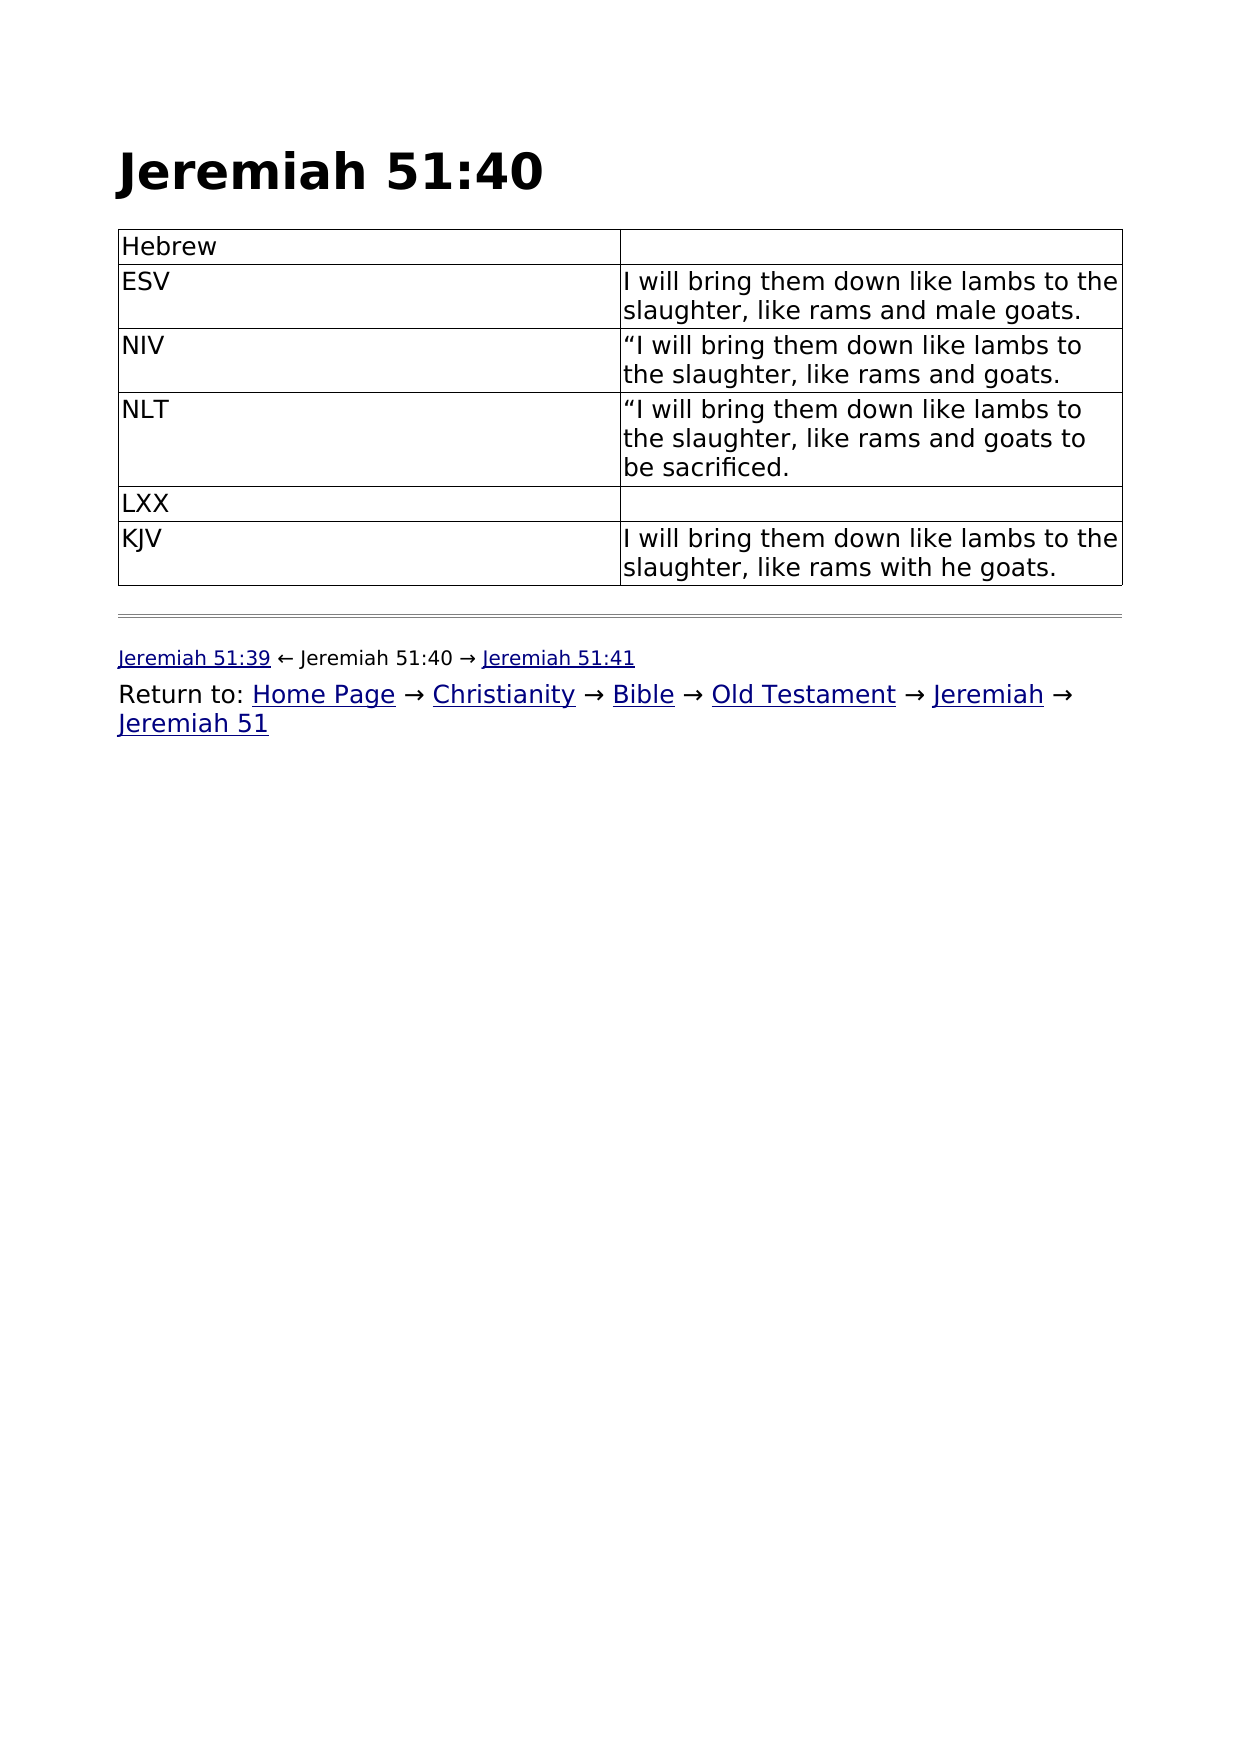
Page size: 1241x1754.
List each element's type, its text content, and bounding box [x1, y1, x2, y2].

table_cell KJV [119, 522, 620, 585]
table_cell ESV [119, 265, 620, 328]
table_cell [621, 487, 1122, 521]
table_header Hebrew [119, 230, 620, 264]
table_cell NIV [119, 329, 620, 392]
table_cell “I will bring them down like lambs to the slaughter, like rams and goats to be sacrificed. [621, 393, 1122, 486]
subtitle Jeremiah 51:40 [118, 143, 1122, 201]
table_header [621, 230, 1122, 264]
table_cell NLT [119, 393, 620, 486]
table_cell I will bring them down like lambs to the slaughter, like rams and male goats. [621, 265, 1122, 328]
table_cell “I will bring them down like lambs to the slaughter, like rams and goats. [621, 329, 1122, 392]
table_cell I will bring them down like lambs to the slaughter, like rams with he goats. [621, 522, 1122, 585]
text Jeremiah 51:39 ← Jeremiah 51:40 → Jeremiah 51:41 [118, 646, 1122, 680]
table_cell LXX [119, 487, 620, 521]
text Return to: Home Page → Christianity → Bible → Old Testament → Jeremiah → Jeremiah 51 [118, 680, 1122, 739]
